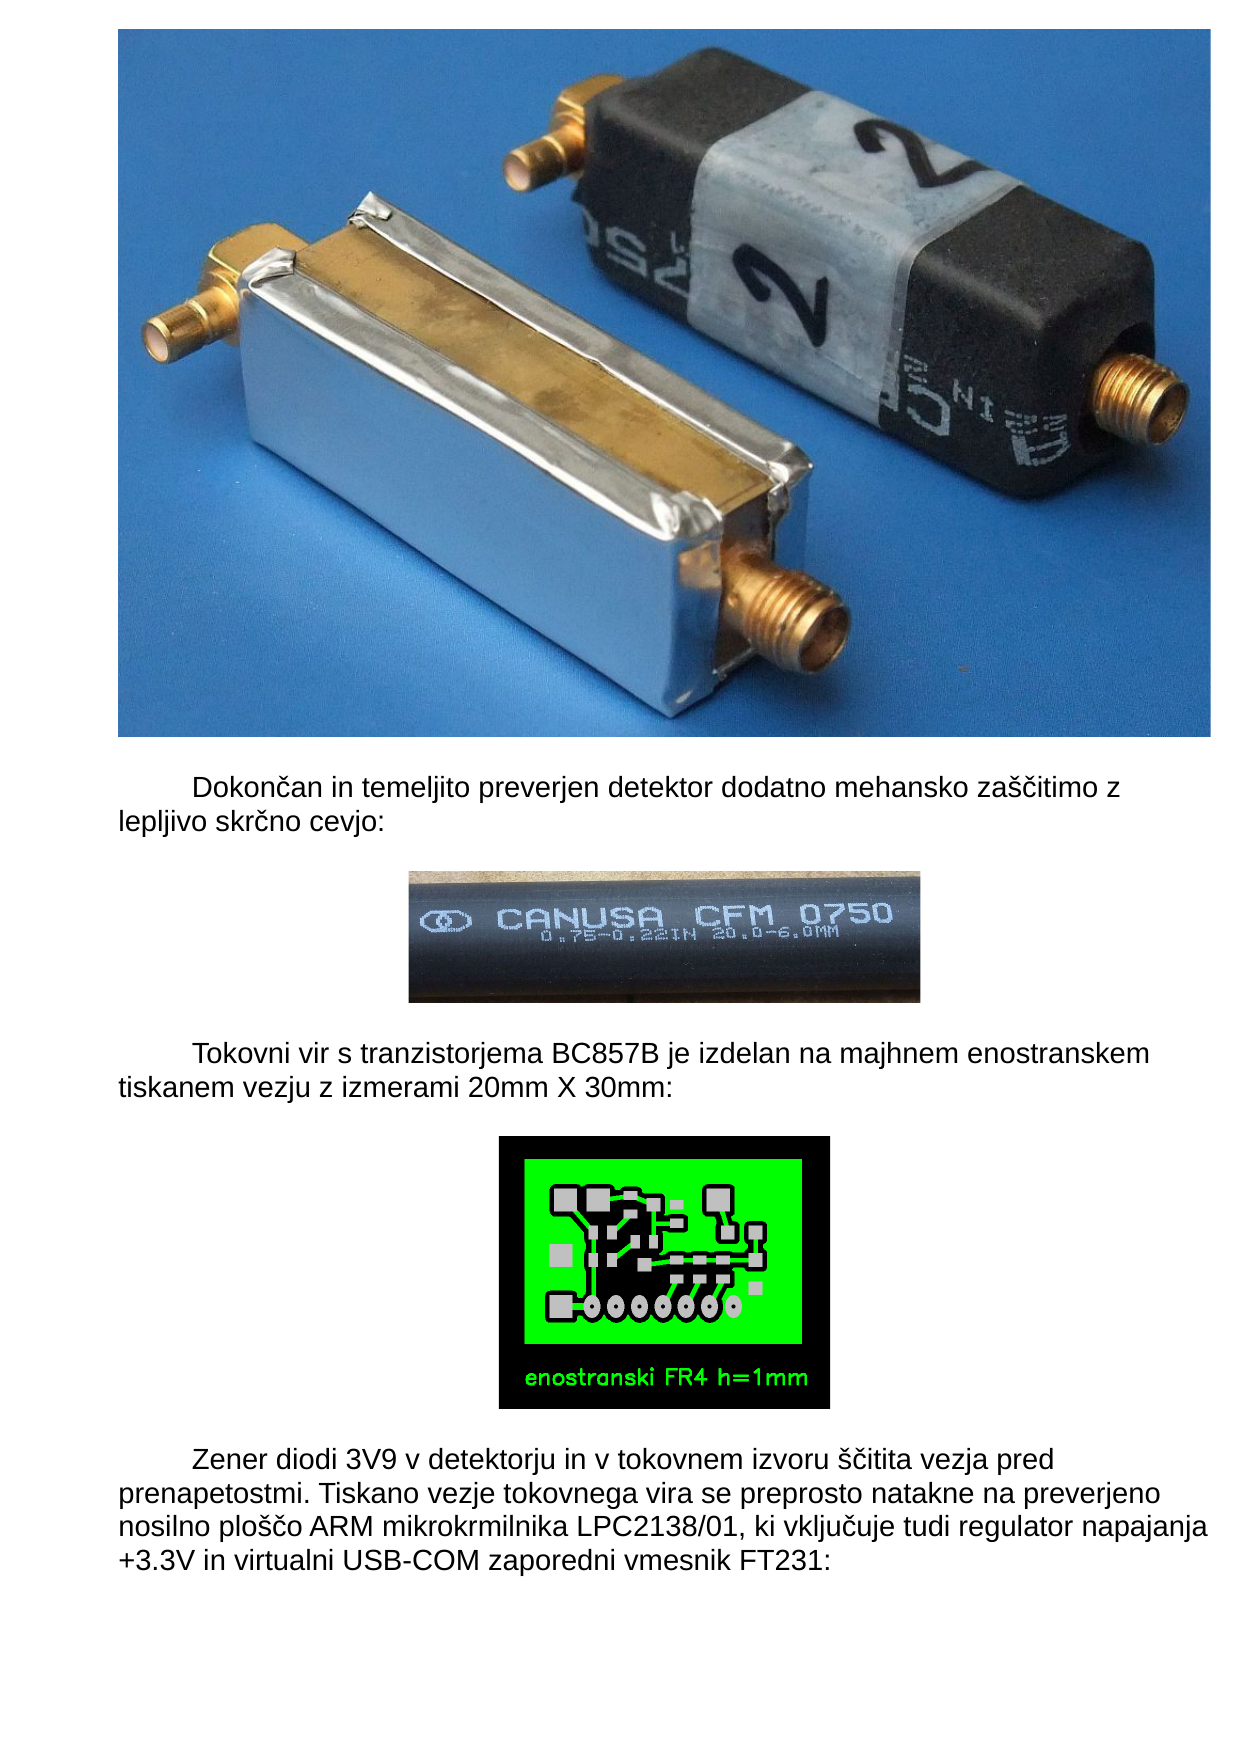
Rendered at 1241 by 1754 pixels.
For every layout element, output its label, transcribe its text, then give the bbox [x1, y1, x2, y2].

picture [498, 1136, 831, 1409]
picture [118, 29, 1211, 737]
text Dokončan in temeljito preverjen detektor dodatno mehansko zaščitimo z lepljivo skrčno cevjo: [118, 770, 1211, 837]
text Tokovni vir s tranzistorjema BC857B je izdelan na majhnem enostranskem tiskanem vezju z izmerami 20mm X 30mm: [118, 1036, 1211, 1103]
text Zener diodi 3V9 v detektorju in v tokovnem izvoru ščitita vezja pred prenapetostmi. Tiskano vezje tokovnega vira se preprosto natakne na preverjeno nosilno ploščo ARM mikrokrmilnika LPC2138/01, ki vključuje tudi regulator napajanja +3.3V in virtualni USB-COM zaporedni vmesnik FT231: [118, 1442, 1211, 1576]
picture [408, 871, 921, 1003]
